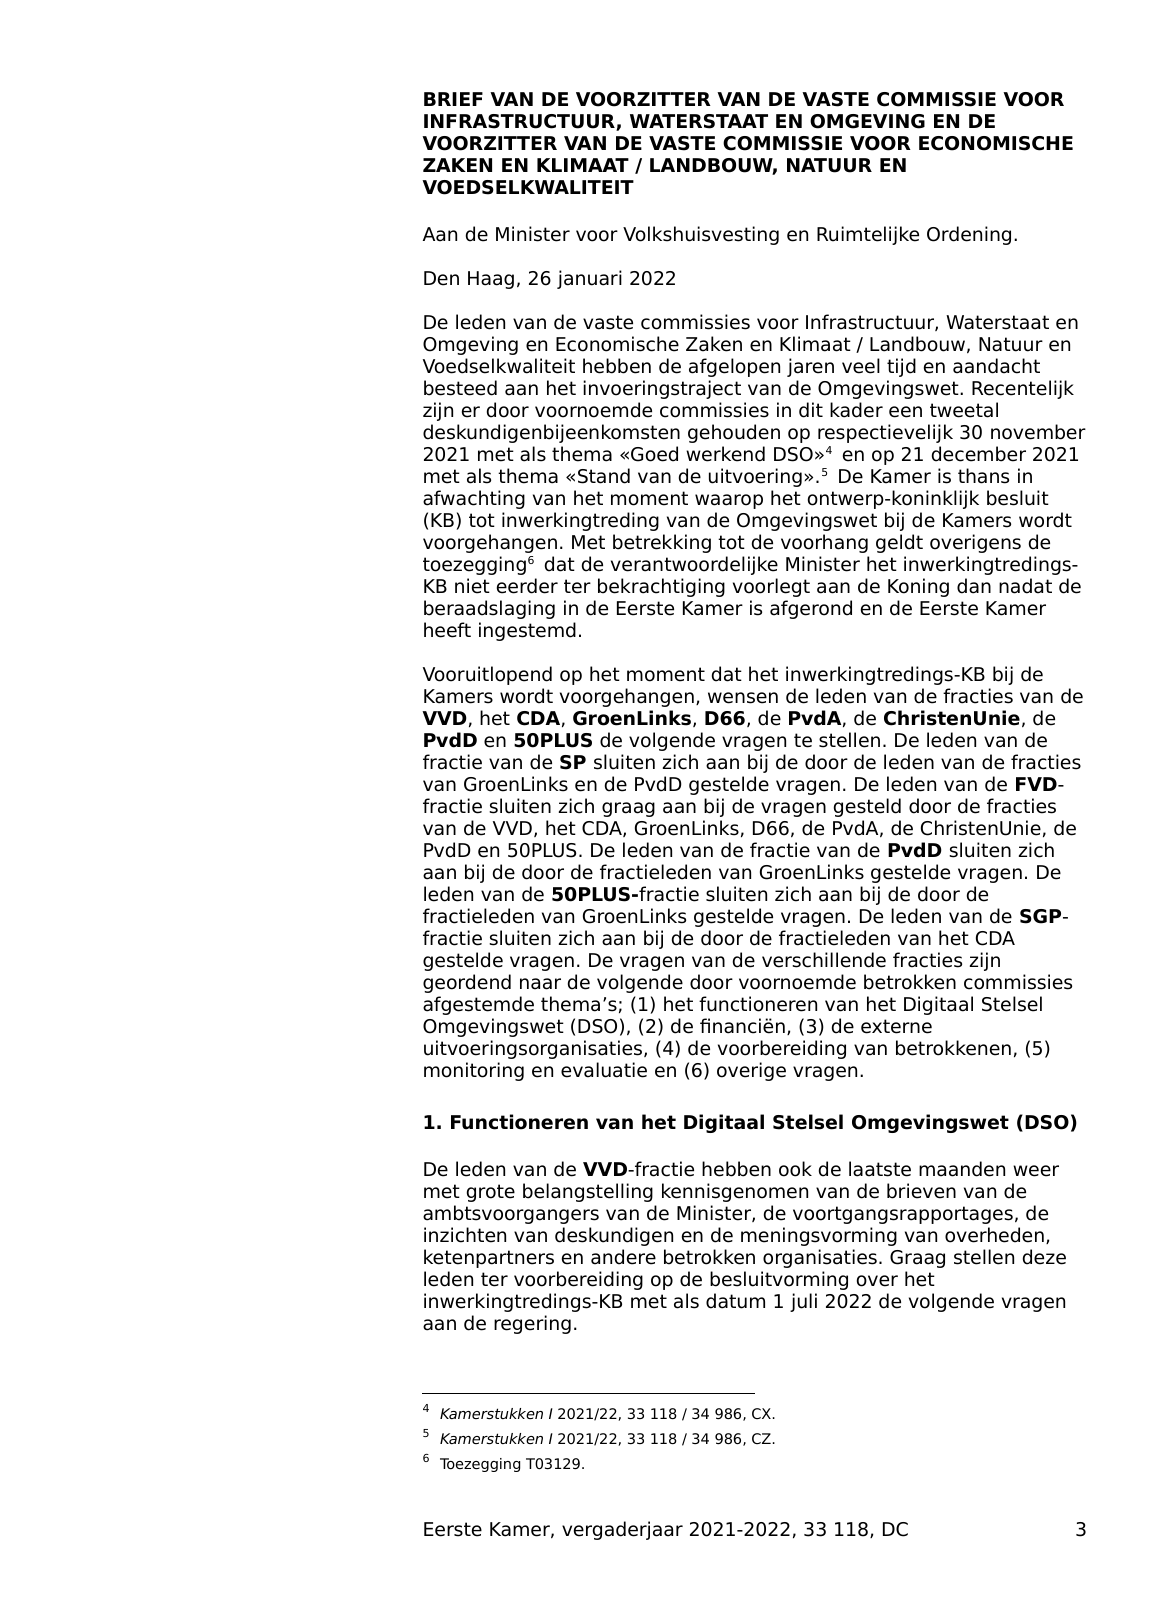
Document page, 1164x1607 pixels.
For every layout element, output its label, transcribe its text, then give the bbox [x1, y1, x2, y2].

text De leden van de vaste commissies voor Infrastructuur, Waterstaat en Omgeving en Economische Zaken en Klimaat / Landbouw, Natuur en Voedselkwaliteit hebben de afgelopen jaren veel tijd en aandacht besteed aan het invoeringstraject van de Omgevingswet. Recentelijk zijn er door voornoemde commissies in dit kader een tweetal deskundigenbijeenkomsten gehouden op respectievelijk 30 november 2021 met als thema «Goed werkend DSO» en op 21 december 2021 met als thema «Stand van de uitvoering». De Kamer is thans in afwachting van het moment waarop het ontwerp-koninklijk besluit (KB) tot inwerkingtreding van de Omgevingswet bij de Kamers wordt voorgehangen. Met betrekking tot de voorhang geldt overigens de toezegging dat de verantwoordelijke Minister het inwerkingtredings-KB niet eerder ter bekrachtiging voorlegt aan de Koning dan nadat de beraadslaging in de Eerste Kamer is afgerond en de Eerste Kamer heeft ingestemd. [422, 312, 1087, 642]
subtitle BRIEF VAN DE VOORZITTER VAN DE VASTE COMMISSIE VOOR INFRASTRUCTUUR, WATERSTAAT EN OMGEVING EN DE VOORZITTER VAN DE VASTE COMMISSIE VOOR ECONOMISCHE ZAKEN EN KLIMAAT / LANDBOUW, NATUUR EN VOEDSELKWALITEIT [422, 89, 1087, 199]
subtitle 1. Functioneren van het Digitaal Stelsel Omgevingswet (DSO) [422, 1112, 1087, 1134]
text Toezegging T03129. [422, 1452, 1087, 1474]
text Kamerstukken I 2021/22, 33 118 / 34 986, CX. [422, 1402, 1087, 1424]
text Vooruitlopend op het moment dat het inwerkingtredings-KB bij de Kamers wordt voorgehangen, wensen de leden van de fracties van de VVD, het CDA, GroenLinks, D66, de PvdA, de ChristenUnie, de PvdD en 50PLUS de volgende vragen te stellen. De leden van de fractie van de SP sluiten zich aan bij de door de leden van de fracties van GroenLinks en de PvdD gestelde vragen. De leden van de FVD-fractie sluiten zich graag aan bij de vragen gesteld door de fracties van de VVD, het CDA, GroenLinks, D66, de PvdA, de ChristenUnie, de PvdD en 50PLUS. De leden van de fractie van de PvdD sluiten zich aan bij de door de fractieleden van GroenLinks gestelde vragen. De leden van de 50PLUS-fractie sluiten zich aan bij de door de fractieleden van GroenLinks gestelde vragen. De leden van de SGP-fractie sluiten zich aan bij de door de fractieleden van het CDA gestelde vragen. De vragen van de verschillende fracties zijn geordend naar de volgende door voornoemde betrokken commissies afgestemde thema’s; (1) het functioneren van het Digitaal Stelsel Omgevingswet (DSO), (2) de financiën, (3) de externe uitvoeringsorganisaties, (4) de voorbereiding van betrokkenen, (5) monitoring en evaluatie en (6) overige vragen. [422, 664, 1087, 1082]
text Den Haag, 26 januari 2022 [422, 268, 1087, 290]
text De leden van de VVD-fractie hebben ook de laatste maanden weer met grote belangstelling kennisgenomen van de brieven van de ambtsvoorgangers van de Minister, de voortgangsrapportages, de inzichten van deskundigen en de meningsvorming van overheden, ketenpartners en andere betrokken organisaties. Graag stellen deze leden ter voorbereiding op de besluitvorming over het inwerkingtredings-KB met als datum 1 juli 2022 de volgende vragen aan de regering. [422, 1159, 1087, 1334]
text Kamerstukken I 2021/22, 33 118 / 34 986, CZ. [422, 1427, 1087, 1449]
text Aan de Minister voor Volkshuisvesting en Ruimtelijke Ordening. [422, 224, 1087, 246]
